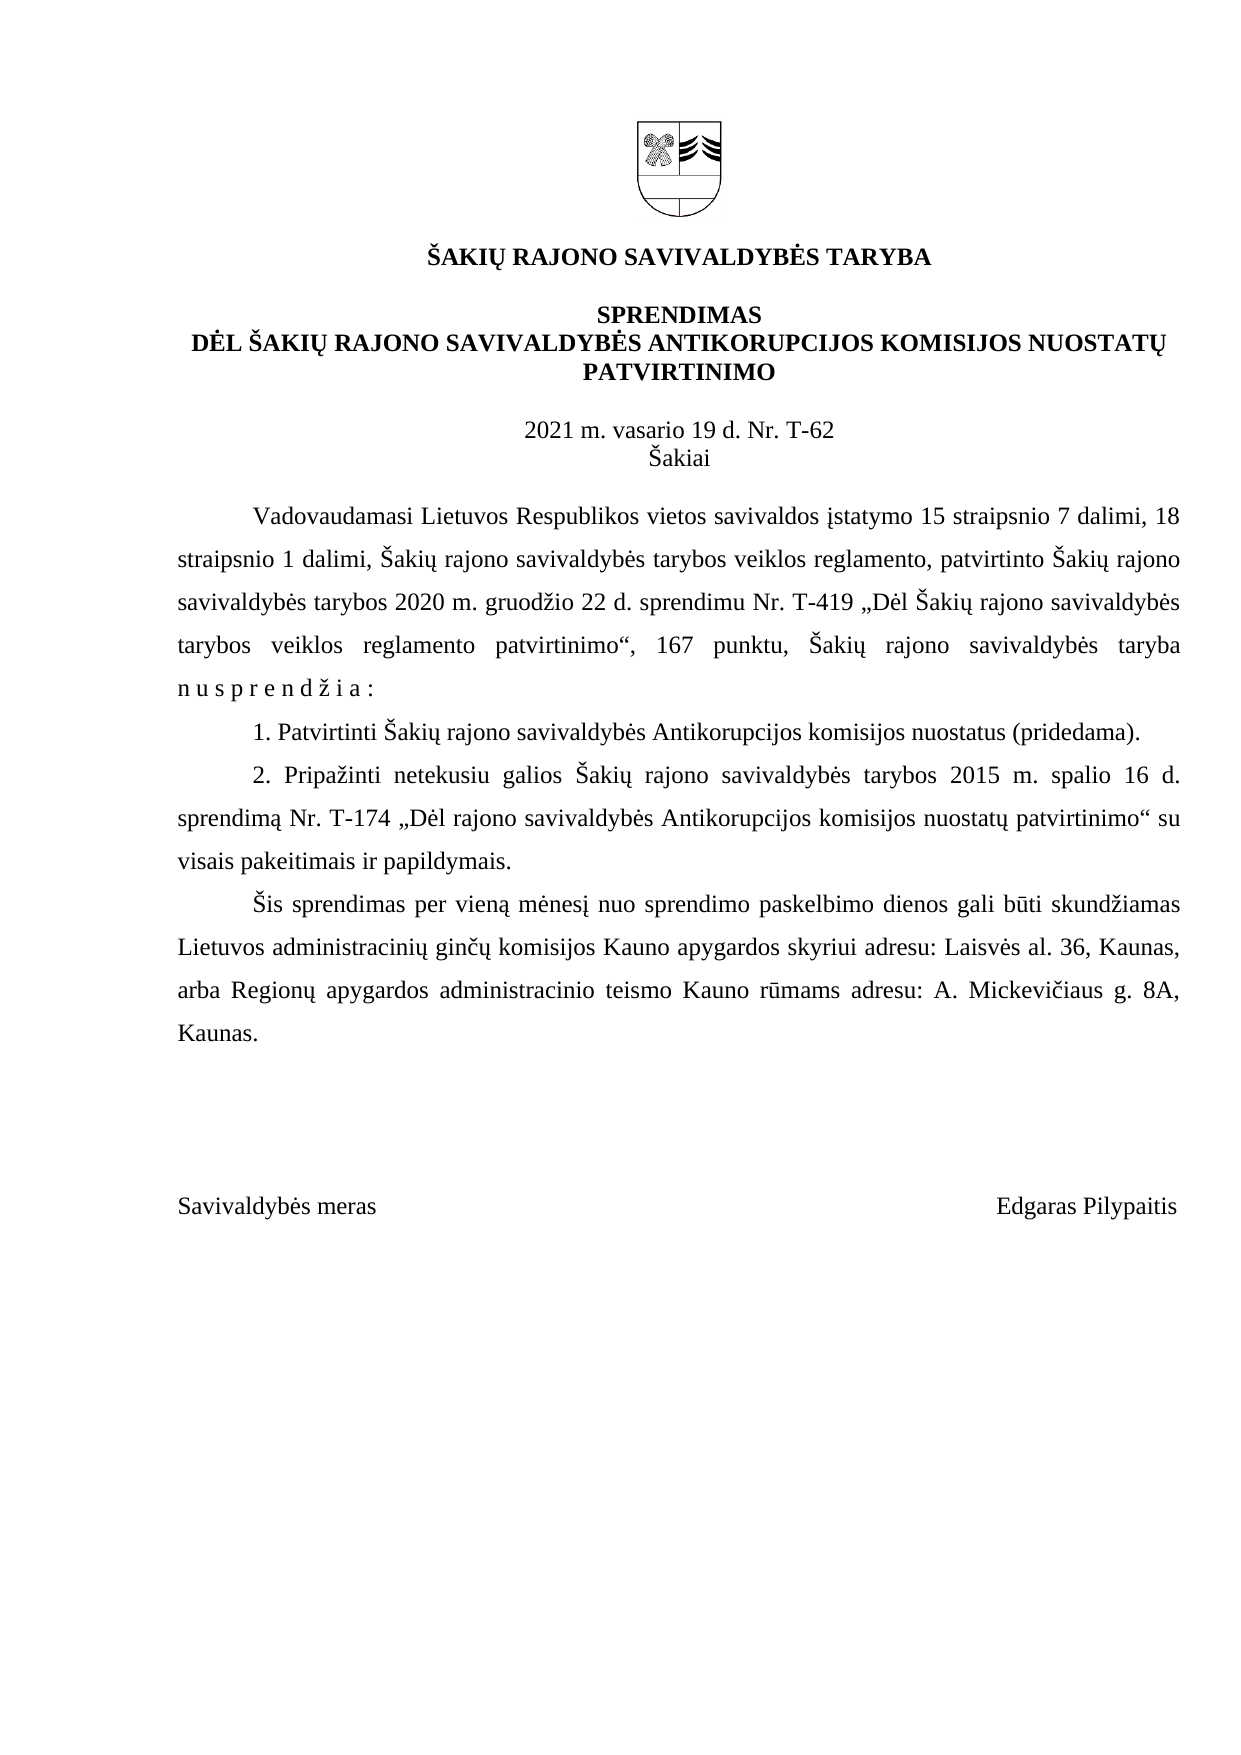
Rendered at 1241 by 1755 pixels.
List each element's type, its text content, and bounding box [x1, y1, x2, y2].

text DĖL ŠAKIŲ RAJONO SAVIVALDYBĖS ANTIKORUPCIJOS KOMISIJOS NUOSTATŲ PATVIRTINIMO [177, 328, 1181, 386]
text Šakiai [177, 443, 1181, 472]
text Savivaldybės meras Edgaras Pilypaitis [177, 1191, 1181, 1220]
text Šis sprendimas per vieną mėnesį nuo sprendimo paskelbimo dienos gali būti skundžiamas Lietuvos administracinių ginčų komisijos Kauno apygardos skyriui adresu: Laisvės al. 36, Kaunas, arba Regionų apygardos administracinio teismo Kauno rūmams adresu: A. Mickevičiaus g. 8A, Kaunas. [177, 889, 1181, 1047]
text SPRENDIMAS [177, 300, 1181, 328]
text 2021 m. vasario 19 d. Nr. T-62 [177, 415, 1181, 443]
text Vadovaudamasi Lietuvos Respublikos vietos savivaldos įstatymo 15 straipsnio 7 dalimi, 18 straipsnio 1 dalimi, Šakių rajono savivaldybės tarybos veiklos reglamento, patvirtinto Šakių rajono savivaldybės tarybos 2020 m. gruodžio 22 d. sprendimu Nr. T-419 „Dėl Šakių rajono savivaldybės tarybos veiklos reglamento patvirtinimo“, 167 punktu, Šakių rajono savivaldybės taryba nusprendžia: [177, 501, 1181, 702]
text 1. Patvirtinti Šakių rajono savivaldybės Antikorupcijos komisijos nuostatus (pridedama). [177, 717, 1181, 745]
text 2. Pripažinti netekusiu galios Šakių rajono savivaldybės tarybos 2015 m. spalio 16 d. sprendimą Nr. T-174 „Dėl rajono savivaldybės Antikorupcijos komisijos nuostatų patvirtinimo“ su visais pakeitimais ir papildymais. [177, 760, 1181, 875]
text ŠAKIŲ RAJONO SAVIVALDYBĖS TARYBA [177, 242, 1181, 271]
